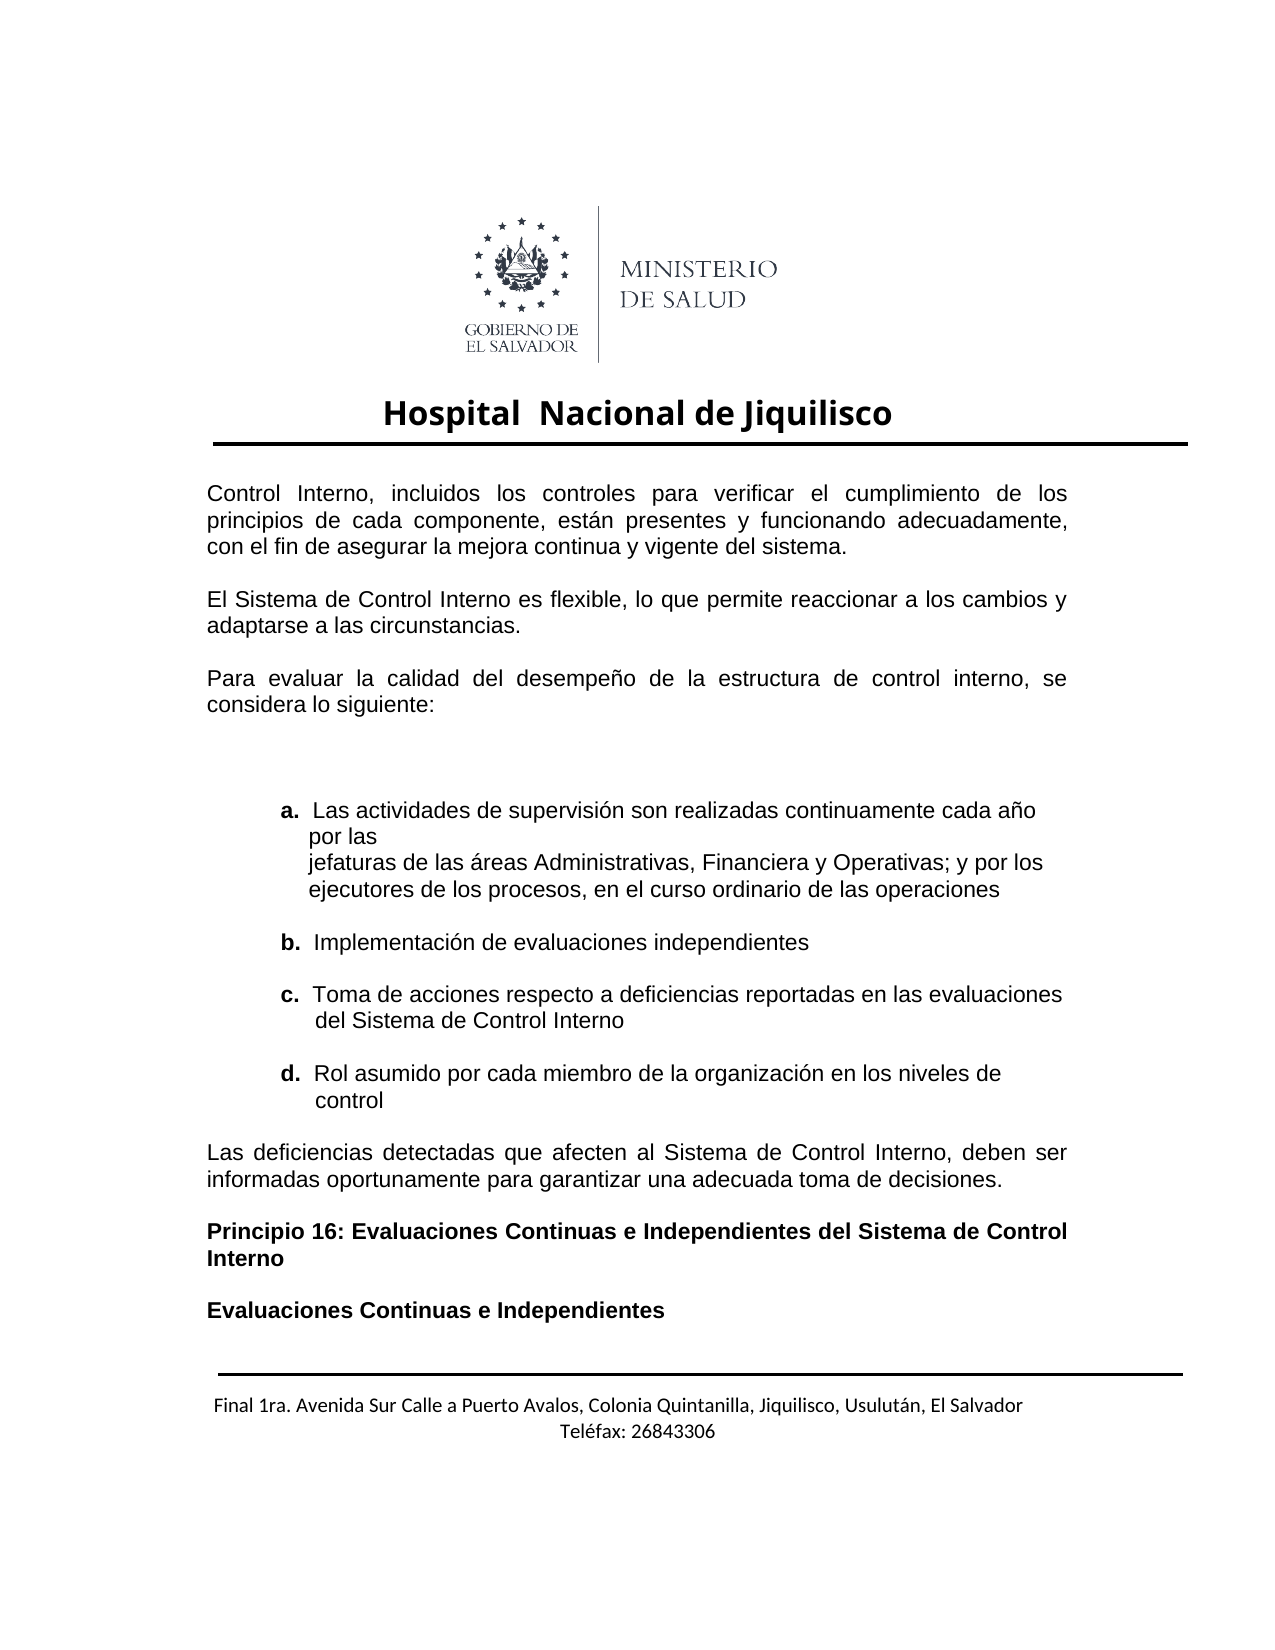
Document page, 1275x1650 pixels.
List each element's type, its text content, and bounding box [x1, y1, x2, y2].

text ejecutores de los procesos, en el curso ordinario de las operaciones [207, 876, 1068, 902]
text del Sistema de Control Interno [207, 1007, 1068, 1034]
text Para evaluar la calidad del desempeño de la estructura de control interno, se considera lo siguiente: [207, 665, 1068, 718]
text Evaluaciones Continuas e Independientes [207, 1297, 1068, 1324]
text b. Implementación de evaluaciones independientes [207, 928, 1068, 955]
text c. Toma de acciones respecto a deficiencias reportadas en las evaluaciones [207, 981, 1068, 1007]
text control [207, 1087, 1068, 1113]
text Principio 16: Evaluaciones Continuas e Independientes del Sistema de Control Interno [207, 1218, 1068, 1271]
text a. Las actividades de supervisión son realizadas continuamente cada año [207, 797, 1068, 823]
text por las [207, 823, 1068, 849]
text Control Interno, incluidos los controles para verificar el cumplimiento de los principios de cada componente, están presentes y funcionando adecuadamente, con el fin de asegurar la mejora continua y vigente del sistema. [207, 480, 1068, 559]
text El Sistema de Control Interno es flexible, lo que permite reaccionar a los cambios y adaptarse a las circunstancias. [207, 586, 1068, 638]
text Las deficiencias detectadas que afecten al Sistema de Control Interno, deben ser informadas oportunamente para garantizar una adecuada toma de decisiones. [207, 1139, 1068, 1192]
picture [465, 206, 778, 363]
text jefaturas de las áreas Administrativas, Financiera y Operativas; y por los [207, 849, 1068, 876]
text d. Rol asumido por cada miembro de la organización en los niveles de [207, 1060, 1068, 1087]
